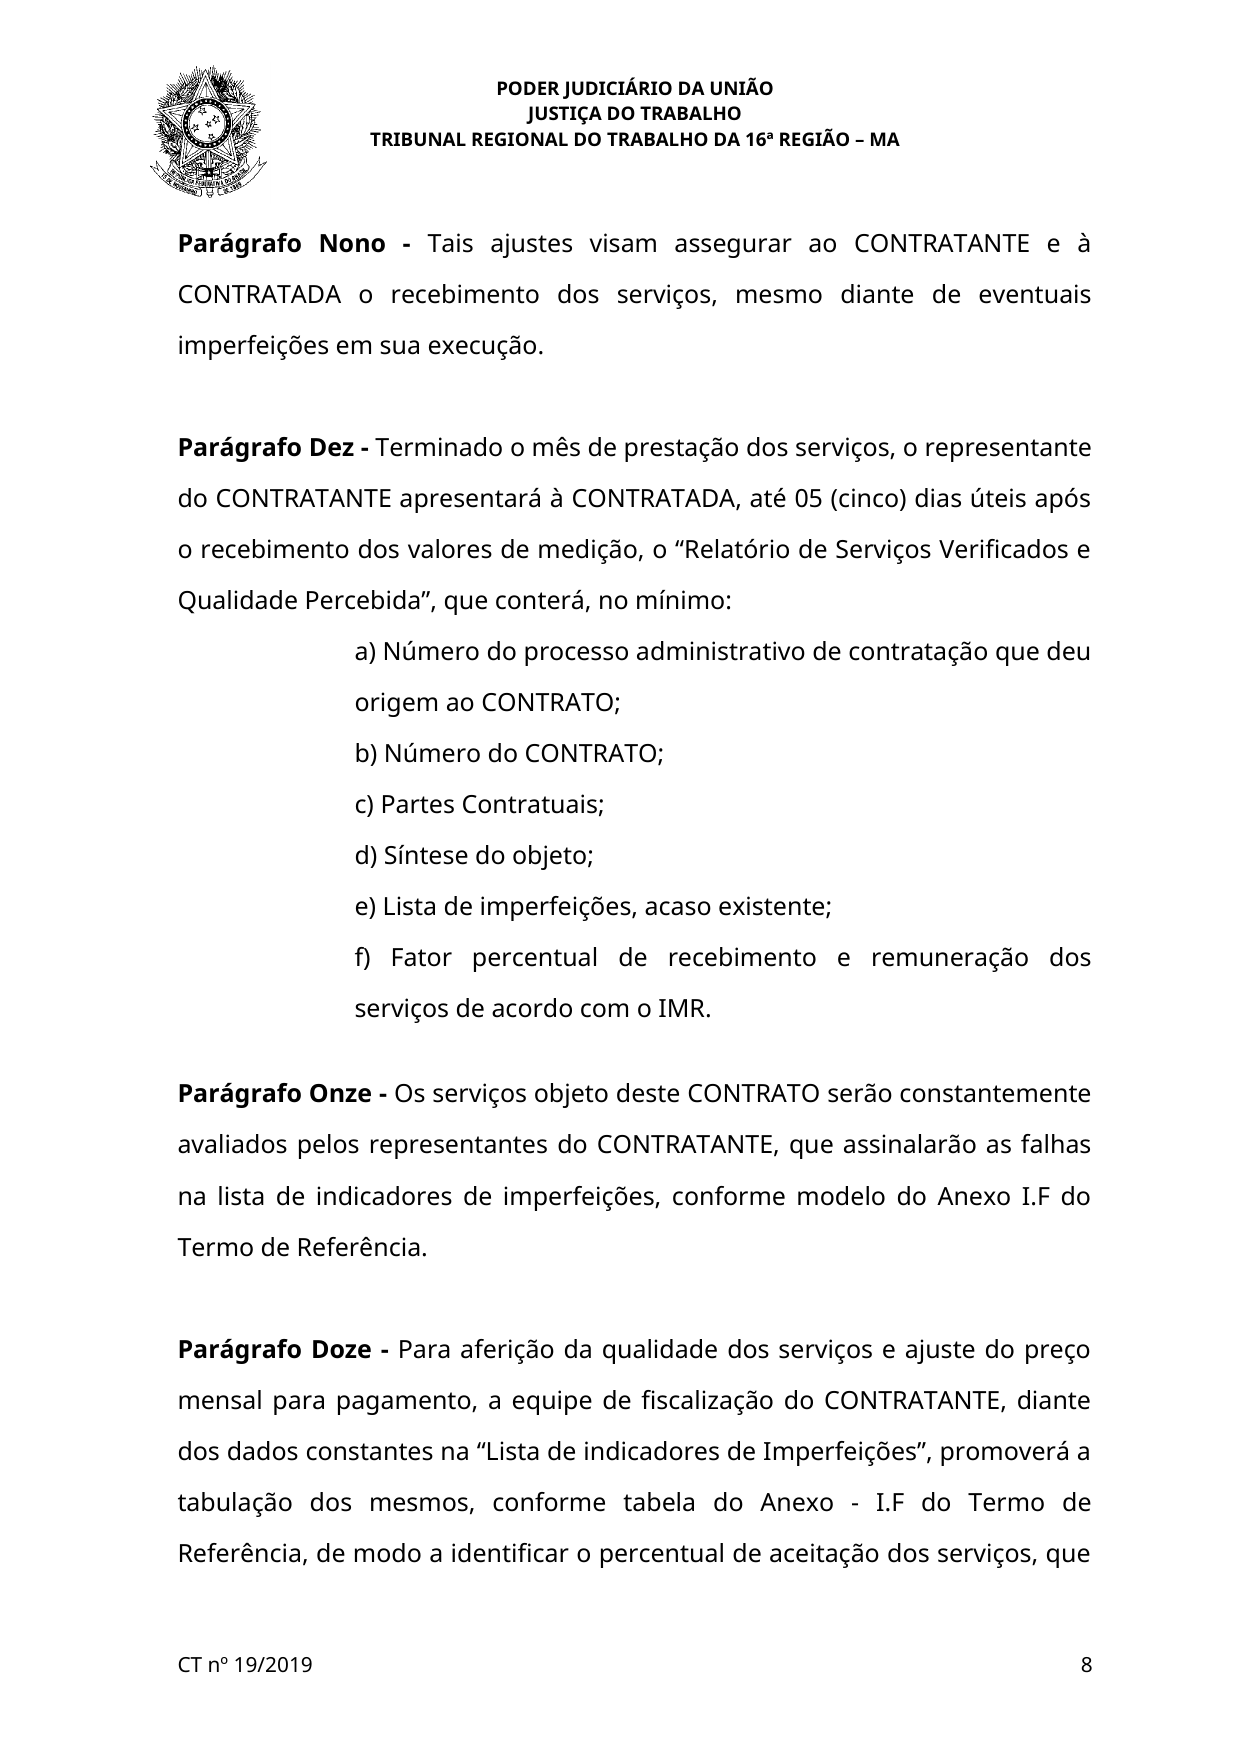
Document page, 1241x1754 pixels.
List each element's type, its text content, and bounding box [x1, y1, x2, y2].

text c) Partes Contratuais; [354, 787, 1092, 821]
text b) Número do CONTRATO; [354, 736, 1092, 770]
text e) Lista de imperfeições, acaso existente; [354, 889, 1092, 923]
text Parágrafo Onze - Os serviços objeto deste CONTRATO serão constantemente avaliados pelos representantes do CONTRATANTE, que assinalarão as falhas na lista de indicadores de imperfeições, conforme modelo do Anexo I.F do Termo de Referência. [177, 1076, 1092, 1263]
text Parágrafo Dez - Terminado o mês de prestação dos serviços, o representante do CONTRATANTE apresentará à CONTRATADA, até 05 (cinco) dias úteis após o recebimento dos valores de medição, o “Relatório de Serviços Verificados e Qualidade Percebida”, que conterá, no mínimo: [177, 429, 1092, 617]
text f) Fator percentual de recebimento e remuneração dos serviços de acordo com o IMR. [354, 940, 1092, 1025]
picture [146, 62, 271, 204]
text a) Número do processo administrativo de contratação que deu origem ao CONTRATO; [354, 634, 1092, 719]
text Parágrafo Nono - Tais ajustes visam assegurar ao CONTRATANTE e à CONTRATADA o recebimento dos serviços, mesmo diante de eventuais imperfeições em sua execução. [177, 225, 1092, 361]
text Parágrafo Doze - Para aferição da qualidade dos serviços e ajuste do preço mensal para pagamento, a equipe de fiscalização do CONTRATANTE, diante dos dados constantes na “Lista de indicadores de Imperfeições”, promoverá a tabulação dos mesmos, conforme tabela do Anexo - I.F do Termo de Referência, de modo a identificar o percentual de aceitação dos serviços, que [177, 1331, 1092, 1569]
text d) Síntese do objeto; [354, 838, 1092, 872]
